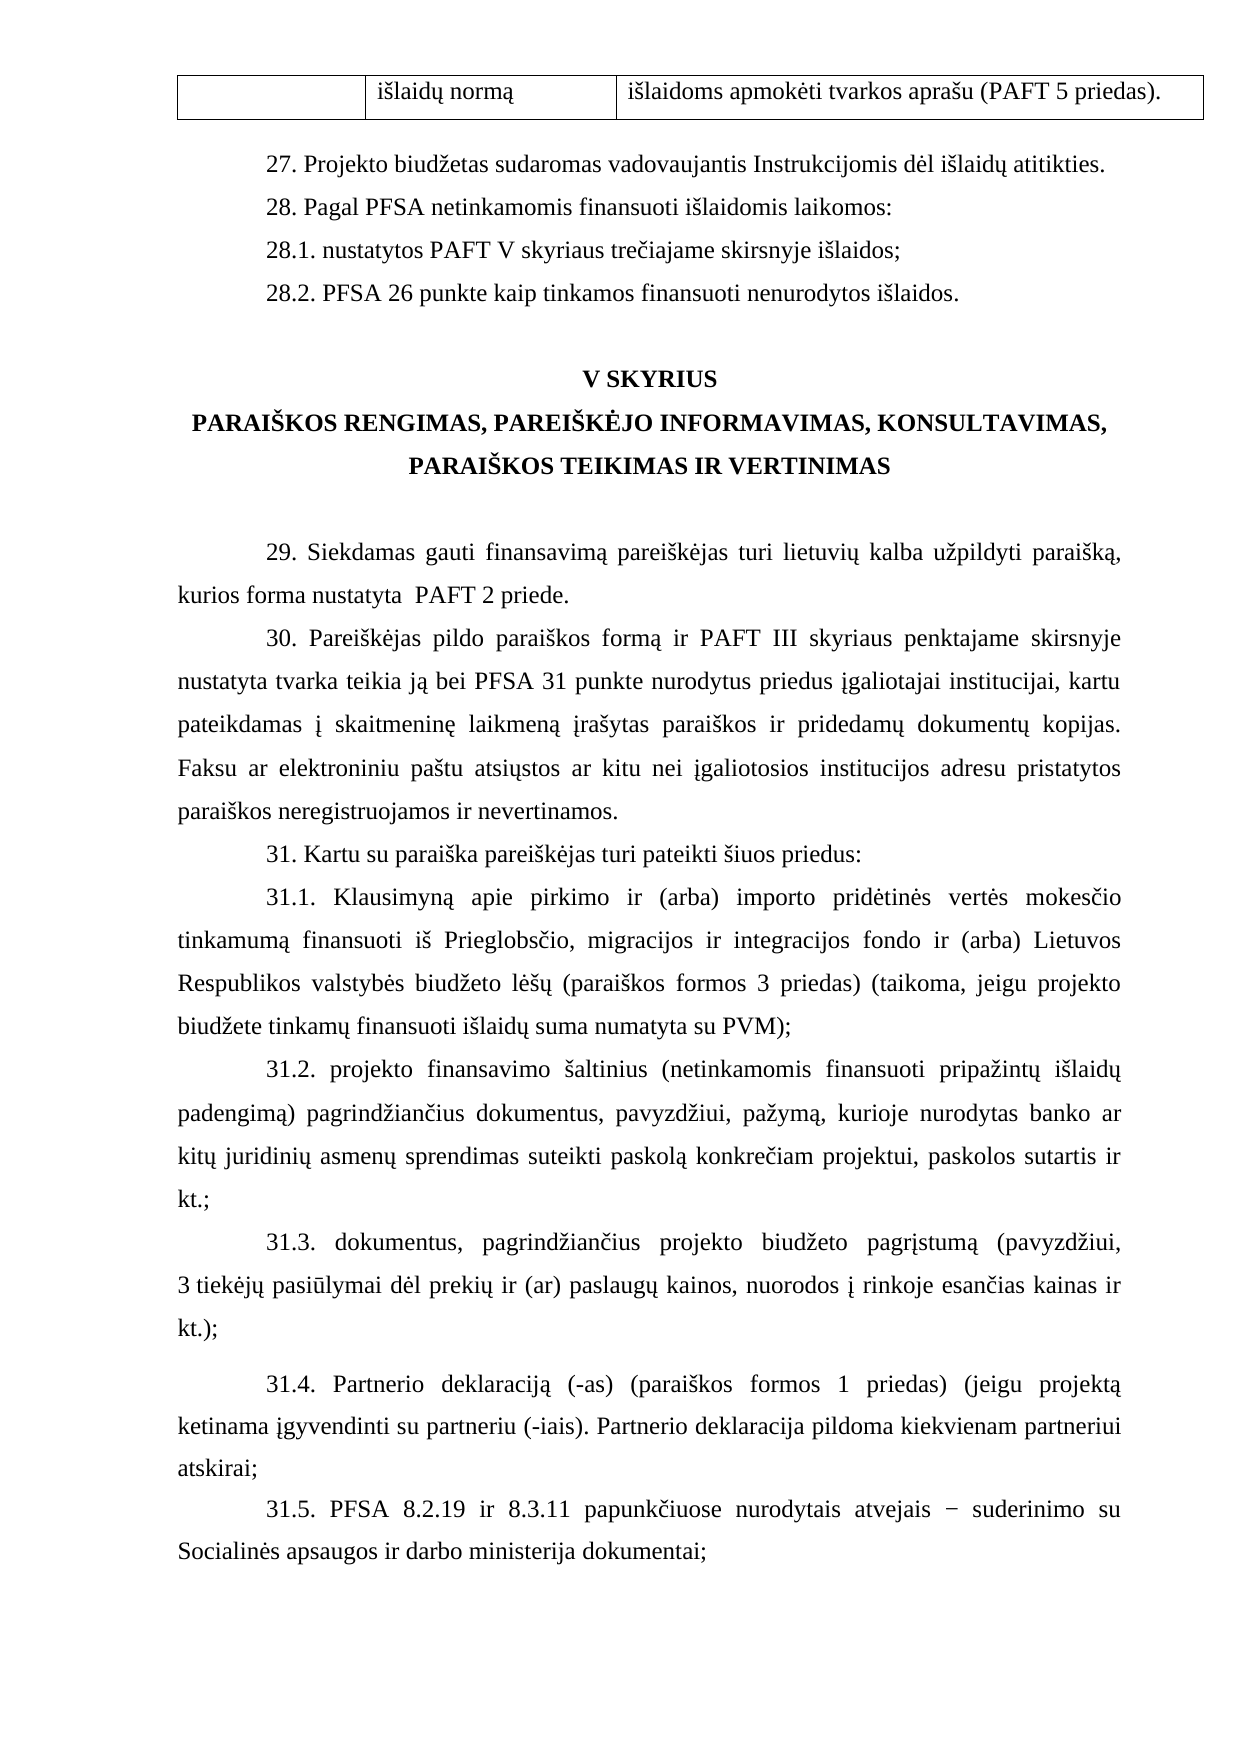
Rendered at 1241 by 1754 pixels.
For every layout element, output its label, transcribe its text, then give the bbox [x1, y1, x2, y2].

text 28.2. PFSA 26 punkte kaip tinkamos finansuoti nenurodytos išlaidos. [177, 278, 1122, 307]
text 31.2. projekto finansavimo šaltinius (netinkamomis finansuoti pripažintų išlaidų padengimą) pagrindžiančius dokumentus, pavyzdžiui, pažymą, kurioje nurodytas banko ar kitų juridinių asmenų sprendimas suteikti paskolą konkrečiam projektui, paskolos sutartis ir kt.; [177, 1054, 1122, 1213]
text 31.3. dokumentus, pagrindžiančius projekto biudžeto pagrįstumą (pavyzdžiui, 3 tiekėjų pasiūlymai dėl prekių ir (ar) paslaugų kainos, nuorodos į rinkoje esančias kainas ir kt.); [177, 1227, 1122, 1342]
text 31.1. Klausimyną apie pirkimo ir (arba) importo pridėtinės vertės mokesčio tinkamumą finansuoti iš Prieglobsčio, migracijos ir integracijos fondo ir (arba) Lietuvos Respublikos valstybės biudžeto lėšų (paraiškos formos 3 priedas) (taikoma, jeigu projekto biudžete tinkamų finansuoti išlaidų suma numatyta su PVM); [177, 882, 1122, 1040]
table_cell [178, 76, 365, 119]
text 31.4. Partnerio deklaraciją (-as) (paraiškos formos 1 priedas) (jeigu projektą ketinama įgyvendinti su partneriu (-iais). Partnerio deklaracija pildoma kiekvienam partneriui atskirai; [177, 1356, 1122, 1481]
text V SKYRIUS [177, 364, 1122, 393]
table_cell išlaidų normą [366, 76, 616, 119]
text 27. Projekto biudžetas sudaromas vadovaujantis Instrukcijomis dėl išlaidų atitikties. [177, 149, 1122, 178]
text 30. Pareiškėjas pildo paraiškos formą ir PAFT III skyriaus penktajame skirsnyje nustatyta tvarka teikia ją bei PFSA 31 punkte nurodytus priedus įgaliotajai institucijai, kartu pateikdamas į skaitmeninę laikmeną įrašytas paraiškos ir pridedamų dokumentų kopijas. Faksu ar elektroniniu paštu atsiųstos ar kitu nei įgaliotosios institucijos adresu pristatytos paraiškos neregistruojamos ir nevertinamos. [177, 623, 1122, 824]
text 31.5. PFSA 8.2.19 ir 8.3.11 papunkčiuose nurodytais atvejais − suderinimo su Socialinės apsaugos ir darbo ministerija dokumentai; [177, 1481, 1122, 1565]
text 31. Kartu su paraiška pareiškėjas turi pateikti šiuos priedus: [177, 839, 1122, 868]
table_cell išlaidoms apmokėti tvarkos aprašu (PAFT 5 priedas). [617, 76, 1203, 119]
text 28.1. nustatytos PAFT V skyriaus trečiajame skirsnyje išlaidos; [177, 235, 1122, 264]
text 28. Pagal PFSA netinkamomis finansuoti išlaidomis laikomos: [177, 192, 1122, 221]
text PARAIŠKOS RENGIMAS, PAREIŠKĖJO INFORMAVIMAS, KONSULTAVIMAS, PARAIŠKOS TEIKIMAS IR VERTINIMAS [177, 408, 1122, 479]
text 29. Siekdamas gauti finansavimą pareiškėjas turi lietuvių kalba užpildyti paraišką, kurios forma nustatyta PAFT 2 priede. [177, 537, 1122, 609]
